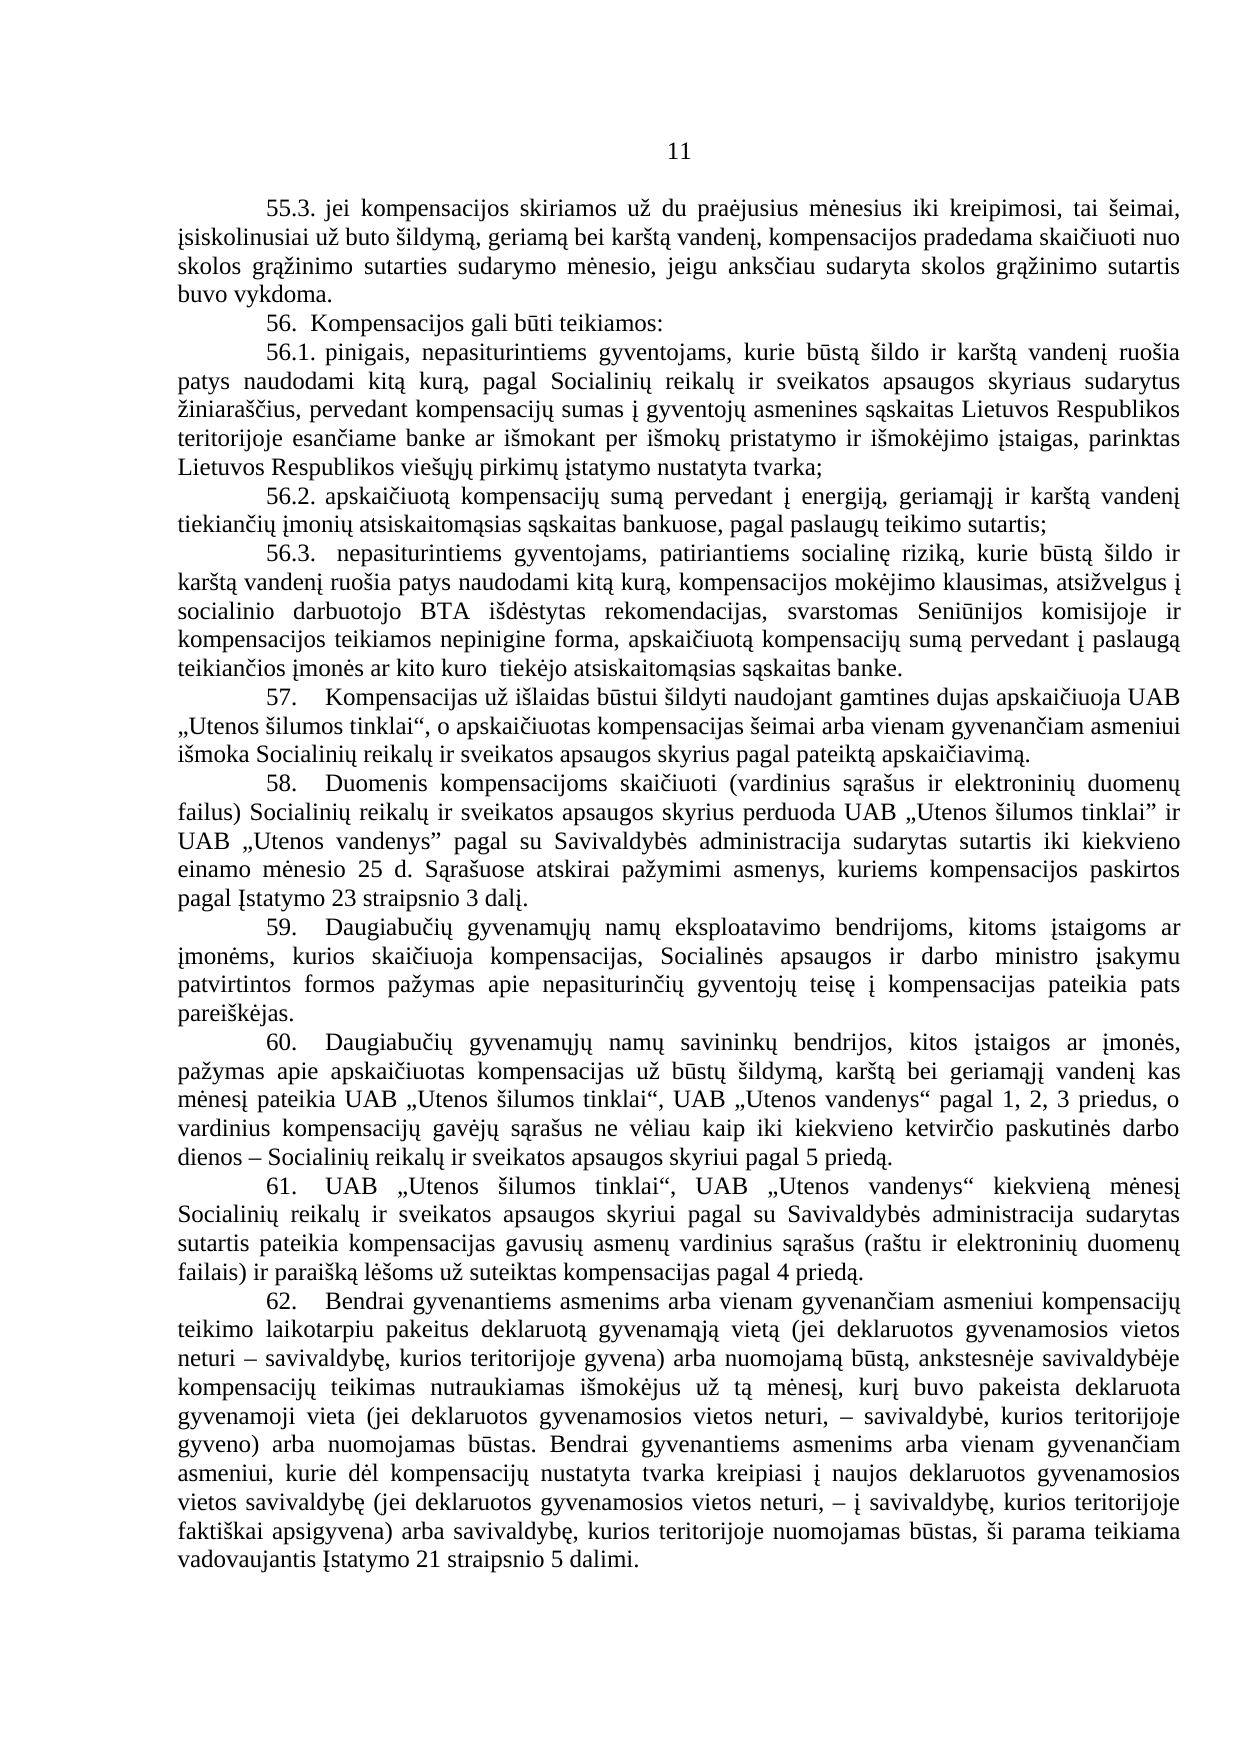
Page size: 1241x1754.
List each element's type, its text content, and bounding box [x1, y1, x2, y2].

text 56. Kompensacijos gali būti teikiamos: [227, 308, 1181, 337]
text 56.1. pinigais, nepasiturintiems gyventojams, kurie būstą šildo ir karštą vandenį ruošia patys naudodami kitą kurą, pagal Socialinių reikalų ir sveikatos apsaugos skyriaus sudarytus žiniaraščius, pervedant kompensacijų sumas į gyventojų asmenines sąskaitas Lietuvos Respublikos teritorijoje esančiame banke ar išmokant per išmokų pristatymo ir išmokėjimo įstaigas, parinktas Lietuvos Respublikos viešųjų pirkimų įstatymo nustatyta tvarka; [177, 337, 1181, 481]
text 62. Bendrai gyvenantiems asmenims arba vienam gyvenančiam asmeniui kompensacijų teikimo laikotarpiu pakeitus deklaruotą gyvenamąją vietą (jei deklaruotos gyvenamosios vietos neturi – savivaldybę, kurios teritorijoje gyvena) arba nuomojamą būstą, ankstesnėje savivaldybėje kompensacijų teikimas nutraukiamas išmokėjus už tą mėnesį, kurį buvo pakeista deklaruota gyvenamoji vieta (jei deklaruotos gyvenamosios vietos neturi, – savivaldybė, kurios teritorijoje gyveno) arba nuomojamas būstas. Bendrai gyvenantiems asmenims arba vienam gyvenančiam asmeniui, kurie dėl kompensacijų nustatyta tvarka kreipiasi į naujos deklaruotos gyvenamosios vietos savivaldybę (jei deklaruotos gyvenamosios vietos neturi, – į savivaldybę, kurios teritorijoje faktiškai apsigyvena) arba savivaldybę, kurios teritorijoje nuomojamas būstas, ši parama teikiama vadovaujantis Įstatymo 21 straipsnio 5 dalimi. [177, 1286, 1181, 1573]
text 60. Daugiabučių gyvenamųjų namų savininkų bendrijos, kitos įstaigos ar įmonės, pažymas apie apskaičiuotas kompensacijas už būstų šildymą, karštą bei geriamąjį vandenį kas mėnesį pateikia UAB „Utenos šilumos tinklai“, UAB „Utenos vandenys“ pagal 1, 2, 3 priedus, o vardinius kompensacijų gavėjų sąrašus ne vėliau kaip iki kiekvieno ketvirčio paskutinės darbo dienos – Socialinių reikalų ir sveikatos apsaugos skyriui pagal 5 priedą. [177, 1027, 1181, 1171]
text 59. Daugiabučių gyvenamųjų namų eksploatavimo bendrijoms, kitoms įstaigoms ar įmonėms, kurios skaičiuoja kompensacijas, Socialinės apsaugos ir darbo ministro įsakymu patvirtintos formos pažymas apie nepasiturinčių gyventojų teisę į kompensacijas pateikia pats pareiškėjas. [177, 912, 1181, 1027]
text 61. UAB „Utenos šilumos tinklai“, UAB „Utenos vandenys“ kiekvieną mėnesį Socialinių reikalų ir sveikatos apsaugos skyriui pagal su Savivaldybės administracija sudarytas sutartis pateikia kompensacijas gavusių asmenų vardinius sąrašus (raštu ir elektroninių duomenų failais) ir paraišką lėšoms už suteiktas kompensacijas pagal 4 priedą. [177, 1171, 1181, 1286]
text 58. Duomenis kompensacijoms skaičiuoti (vardinius sąrašus ir elektroninių duomenų failus) Socialinių reikalų ir sveikatos apsaugos skyrius perduoda UAB „Utenos šilumos tinklai” ir UAB „Utenos vandenys” pagal su Savivaldybės administracija sudarytas sutartis iki kiekvieno einamo mėnesio 25 d. Sąrašuose atskirai pažymimi asmenys, kuriems kompensacijos paskirtos pagal Įstatymo 23 straipsnio 3 dalį. [177, 768, 1181, 912]
text 56.3. nepasiturintiems gyventojams, patiriantiems socialinę riziką, kurie būstą šildo ir karštą vandenį ruošia patys naudodami kitą kurą, kompensacijos mokėjimo klausimas, atsižvelgus į socialinio darbuotojo BTA išdėstytas rekomendacijas, svarstomas Seniūnijos komisijoje ir kompensacijos teikiamos nepinigine forma, apskaičiuotą kompensacijų sumą pervedant į paslaugą teikiančios įmonės ar kito kuro tiekėjo atsiskaitomąsias sąskaitas banke. [177, 538, 1181, 682]
text 56.2. apskaičiuotą kompensacijų sumą pervedant į energiją, geriamąjį ir karštą vandenį tiekiančių įmonių atsiskaitomąsias sąskaitas bankuose, pagal paslaugų teikimo sutartis; [177, 481, 1181, 538]
text 57. Kompensacijas už išlaidas būstui šildyti naudojant gamtines dujas apskaičiuoja UAB „Utenos šilumos tinklai“, o apskaičiuotas kompensacijas šeimai arba vienam gyvenančiam asmeniui išmoka Socialinių reikalų ir sveikatos apsaugos skyrius pagal pateiktą apskaičiavimą. [177, 682, 1181, 768]
text 55.3. jei kompensacijos skiriamos už du praėjusius mėnesius iki kreipimosi, tai šeimai, įsiskolinusiai už buto šildymą, geriamą bei karštą vandenį, kompensacijos pradedama skaičiuoti nuo skolos grąžinimo sutarties sudarymo mėnesio, jeigu anksčiau sudaryta skolos grąžinimo sutartis buvo vykdoma. [177, 193, 1181, 308]
